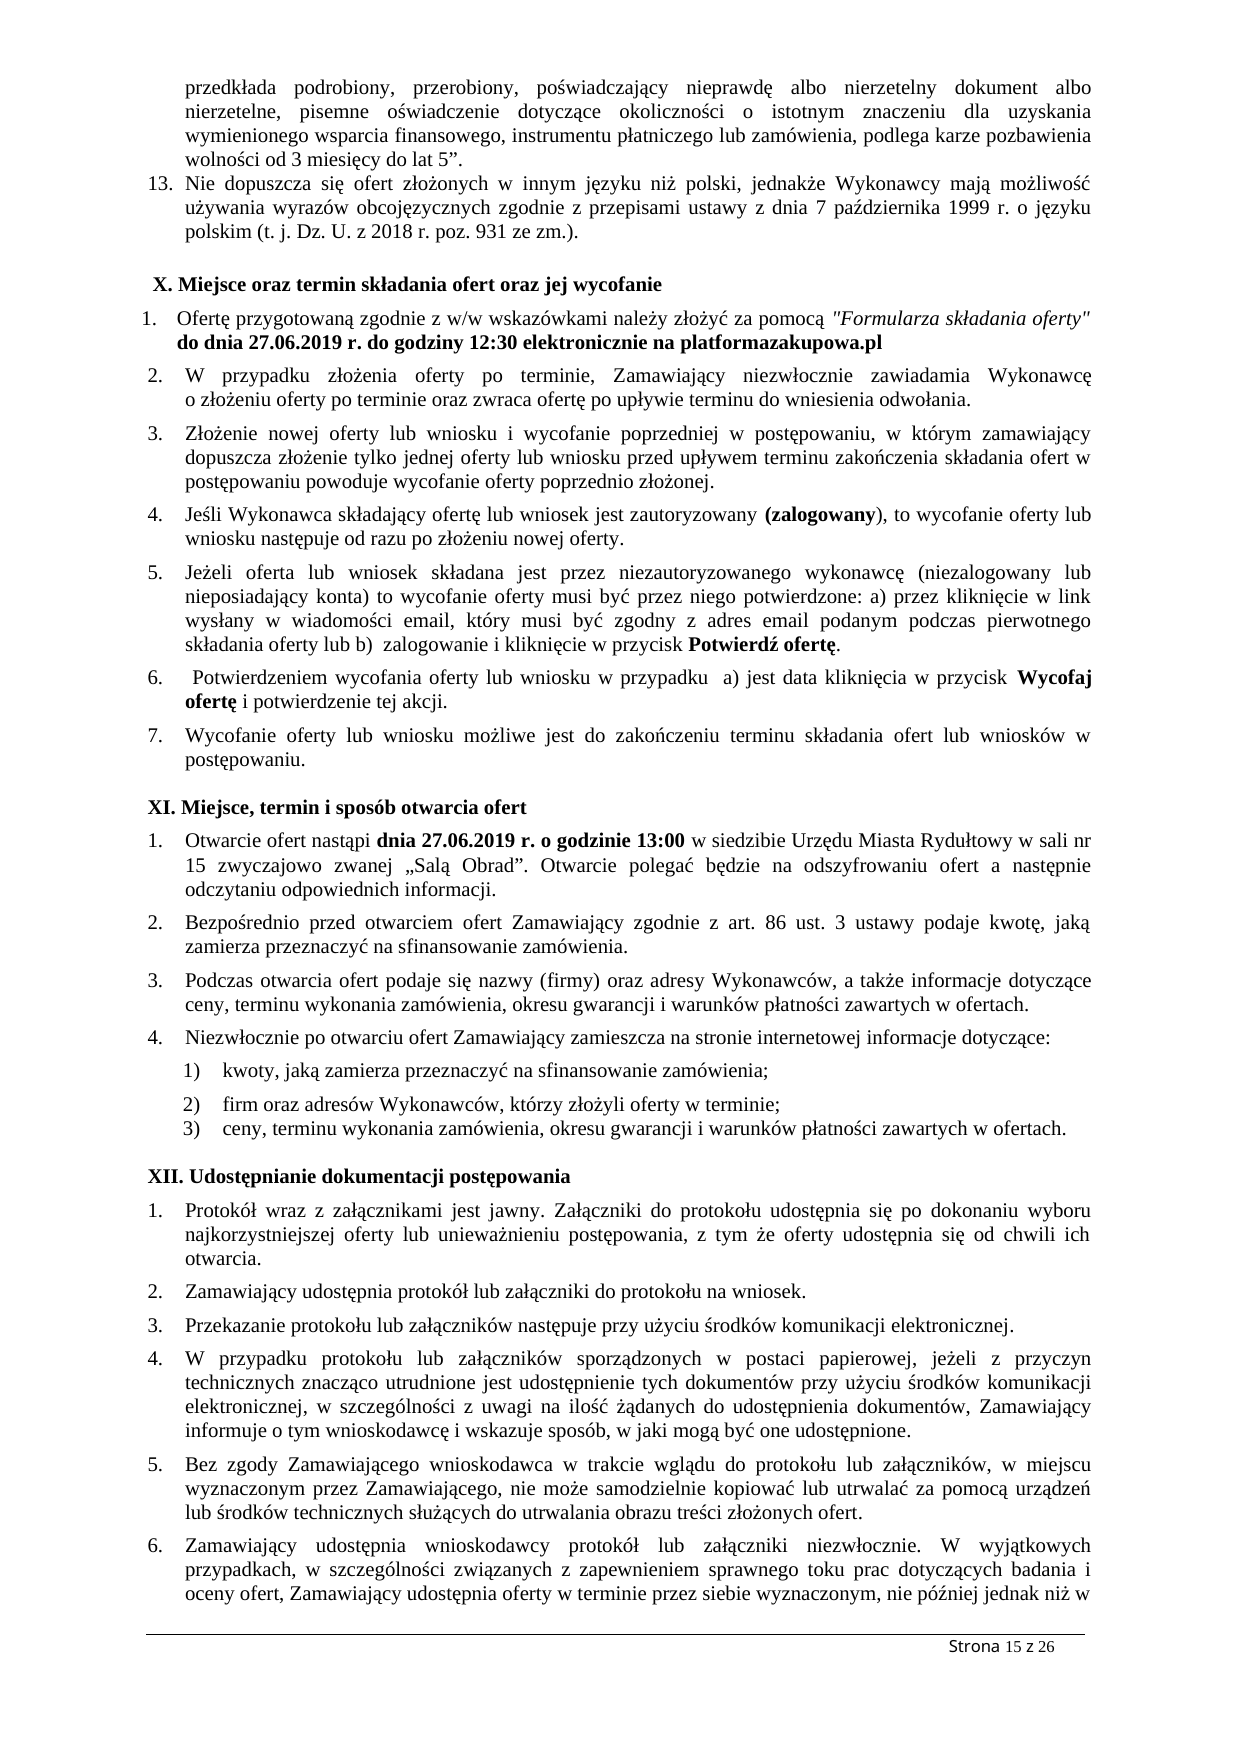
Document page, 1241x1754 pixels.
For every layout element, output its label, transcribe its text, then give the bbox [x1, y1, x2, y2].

list kwoty, jaką zamierza przeznaczyć na sfinansowanie zamówienia; [183, 1058, 1092, 1082]
list W przypadku protokołu lub załączników sporządzonych w postaci papierowej, jeżeli z przyczyn technicznych znacząco utrudnione jest udostępnienie tych dokumentów przy użyciu środków komunikacji elektronicznej, w szczególności z uwagi na ilość żądanych do udostępnienia dokumentów, Zamawiający informuje o tym wnioskodawcę i wskazuje sposób, w jaki mogą być one udostępnione. [147, 1346, 1092, 1442]
list Jeśli Wykonawca składający ofertę lub wniosek jest zautoryzowany (zalogowany), to wycofanie oferty lub wniosku następuje od razu po złożeniu nowej oferty. [147, 502, 1092, 550]
list Otwarcie ofert nastąpi dnia 27.06.2019 r. o godzinie 13:00 w siedzibie Urzędu Miasta Rydułtowy w sali nr 15 zwyczajowo zwanej „Salą Obrad”. Otwarcie polegać będzie na odszyfrowaniu ofert a następnie odczytaniu odpowiednich informacji. [147, 828, 1092, 901]
list Zamawiający udostępnia wnioskodawcy protokół lub załączniki niezwłocznie. W wyjątkowych przypadkach, w szczególności związanych z zapewnieniem sprawnego toku prac dotyczących badania i oceny ofert, Zamawiający udostępnia oferty w terminie przez siebie wyznaczonym, nie później jednak niż w [147, 1533, 1092, 1605]
list Bezpośrednio przed otwarciem ofert Zamawiający zgodnie z art. 86 ust. 3 ustawy podaje kwotę, jaką zamierza przeznaczyć na sfinansowanie zamówienia. [147, 910, 1092, 958]
list Podczas otwarcia ofert podaje się nazwy (firmy) oraz adresy Wykonawców, a także informacje dotyczące ceny, terminu wykonania zamówienia, okresu gwarancji i warunków płatności zawartych w ofertach. [147, 967, 1092, 1016]
list Niezwłocznie po otwarciu ofert Zamawiający zamieszcza na stronie internetowej informacje dotyczące: [147, 1025, 1092, 1049]
text XII. Udostępnianie dokumentacji postępowania [147, 1164, 1092, 1188]
list W przypadku złożenia oferty po terminie, Zamawiający niezwłocznie zawiadamia Wykonawcę o złożeniu oferty po terminie oraz zwraca ofertę po upływie terminu do wniesienia odwołania. [147, 363, 1092, 411]
subtitle XI. Miejsce, termin i sposób otwarcia ofert [147, 795, 1092, 819]
list Przekazanie protokołu lub załączników następuje przy użyciu środków komunikacji elektronicznej. [147, 1312, 1092, 1337]
list Ofertę przygotowaną zgodnie z w/w wskazówkami należy złożyć za pomocą "Formularza składania oferty" do dnia 27.06.2019 r. do godziny 12:30 elektronicznie na platformazakupowa.pl [141, 306, 1092, 354]
subtitle X. Miejsce oraz termin składania ofert oraz jej wycofanie [147, 272, 1092, 296]
list Nie dopuszcza się ofert złożonych w innym języku niż polski, jednakże Wykonawcy mają możliwość używania wyrazów obcojęzycznych zgodnie z przepisami ustawy z dnia 7 października 1999 r. o języku polskim (t. j. Dz. U. z 2018 r. poz. 931 ze zm.). [147, 171, 1092, 243]
list Bez zgody Zamawiającego wnioskodawca w trakcie wglądu do protokołu lub załączników, w miejscu wyznaczonym przez Zamawiającego, nie może samodzielnie kopiować lub utrwalać za pomocą urządzeń lub środków technicznych służących do utrwalania obrazu treści złożonych ofert. [147, 1452, 1092, 1524]
list Wycofanie oferty lub wniosku możliwe jest do zakończeniu terminu składania ofert lub wniosków w postępowaniu. [147, 723, 1092, 771]
list ceny, terminu wykonania zamówienia, okresu gwarancji i warunków płatności zawartych w ofertach. [183, 1116, 1092, 1140]
list Jeżeli oferta lub wniosek składana jest przez niezautoryzowanego wykonawcę (niezalogowany lub nieposiadający konta) to wycofanie oferty musi być przez niego potwierdzone: a) przez kliknięcie w link wysłany w wiadomości email, który musi być zgodny z adres email podanym podczas pierwotnego składania oferty lub b) zalogowanie i kliknięcie w przycisk Potwierdź ofertę. [147, 560, 1092, 656]
list Protokół wraz z załącznikami jest jawny. Załączniki do protokołu udostępnia się po dokonaniu wyboru najkorzystniejszej oferty lub unieważnieniu postępowania, z tym że oferty udostępnia się od chwili ich otwarcia. [147, 1197, 1092, 1270]
list Zamawiający udostępnia protokół lub załączniki do protokołu na wniosek. [147, 1279, 1092, 1303]
list przedkłada podrobiony, przerobiony, poświadczający nieprawdę albo nierzetelny dokument albo nierzetelne, pisemne oświadczenie dotyczące okoliczności o istotnym znaczeniu dla uzyskania wymienionego wsparcia finansowego, instrumentu płatniczego lub zamówienia, podlega karze pozbawienia wolności od 3 miesięcy do lat 5”. [147, 75, 1092, 171]
list firm oraz adresów Wykonawców, którzy złożyli oferty w terminie; [183, 1092, 1092, 1116]
list Potwierdzeniem wycofania oferty lub wniosku w przypadku a) jest data kliknięcia w przycisk Wycofaj ofertę i potwierdzenie tej akcji. [147, 665, 1092, 713]
list Złożenie nowej oferty lub wniosku i wycofanie poprzedniej w postępowaniu, w którym zamawiający dopuszcza złożenie tylko jednej oferty lub wniosku przed upływem terminu zakończenia składania ofert w postępowaniu powoduje wycofanie oferty poprzednio złożonej. [147, 421, 1092, 493]
